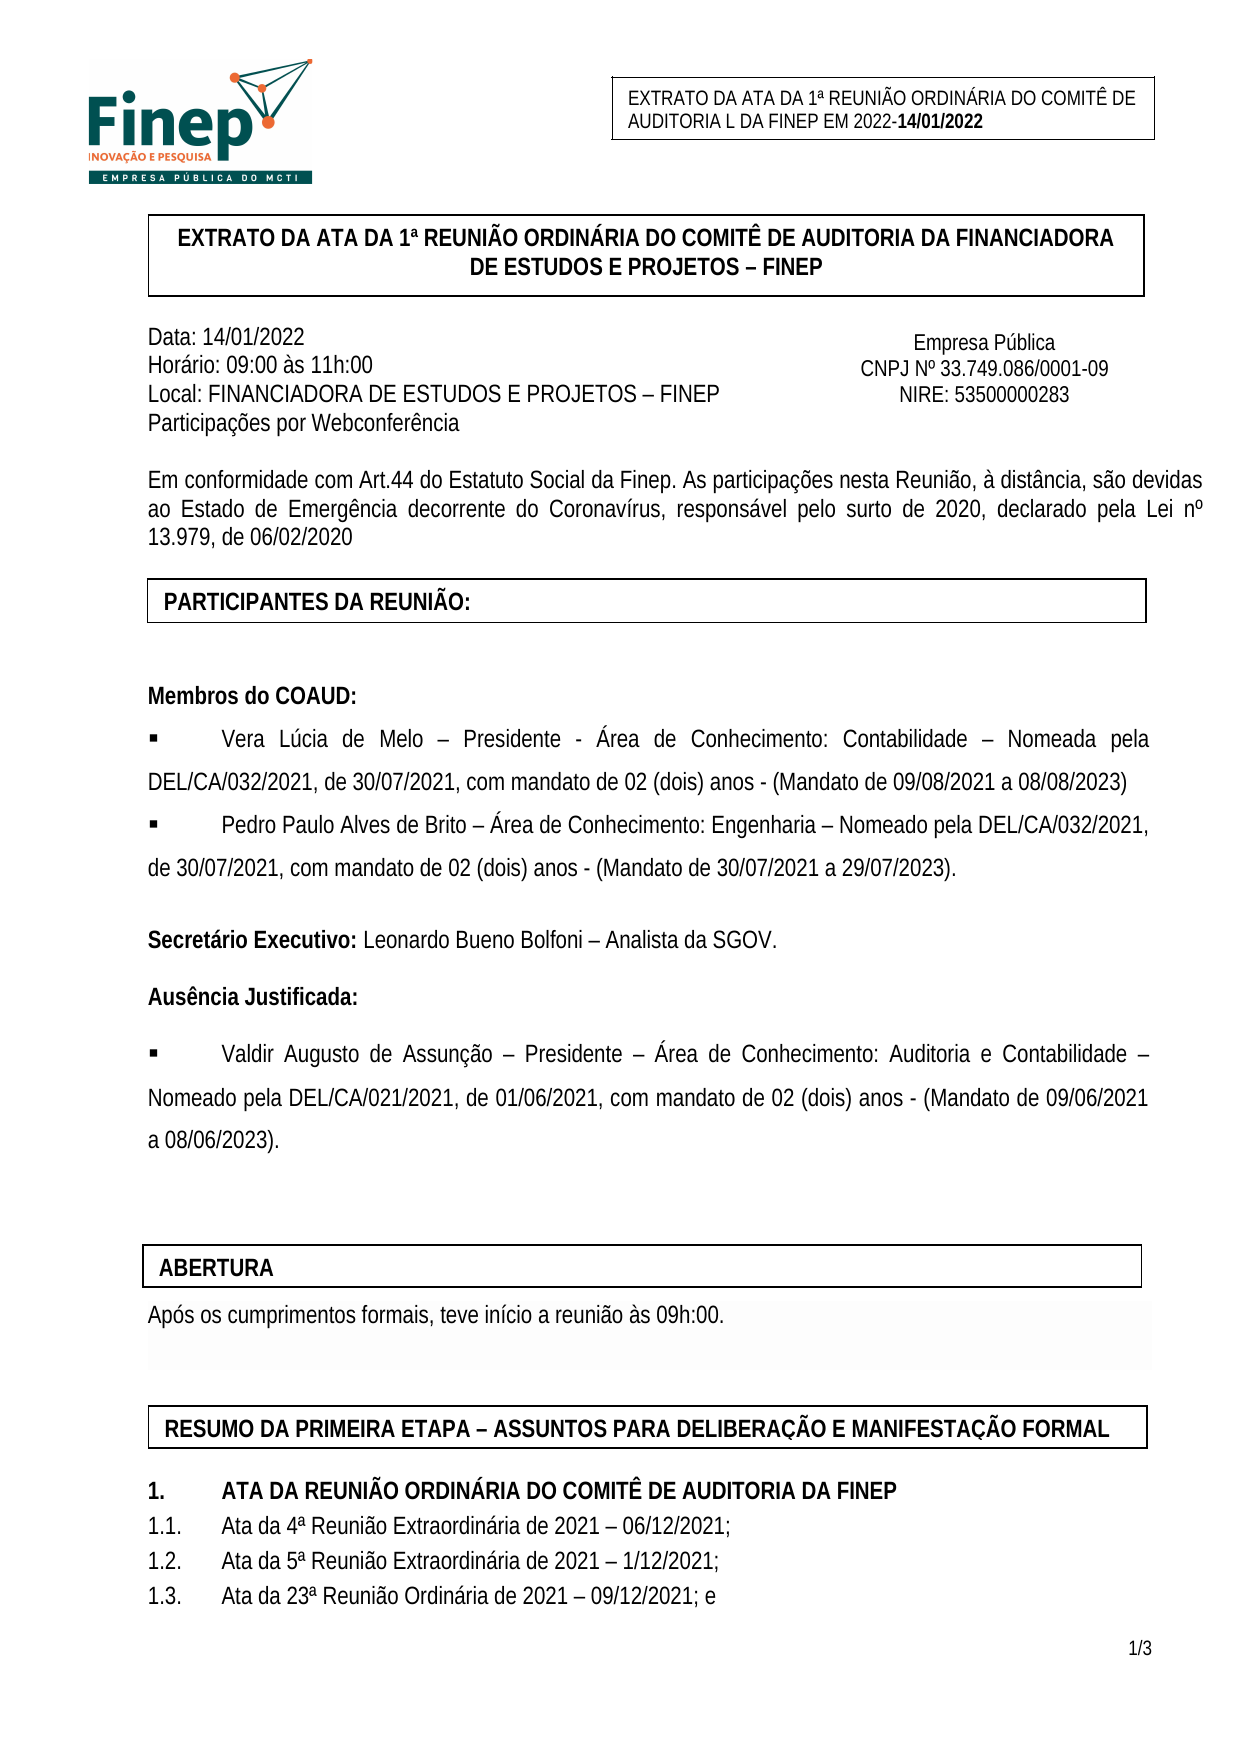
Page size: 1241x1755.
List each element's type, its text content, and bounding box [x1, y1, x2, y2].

text [1129, 379, 1206, 408]
text ABERTURA [159, 1253, 1126, 1279]
text Empresa Pública [854, 329, 1114, 355]
list Pedro Paulo Alves de Brito – Área de Conhecimento: Engenharia – Nomeado pela DEL/CA/032/2021, de 30/07/2021, com mandato de 02 (dois) anos - (Mandato de 30/07/2021 a 29/07/2023). [148, 810, 1152, 882]
text Horário: 09:00 às 11h:00 [148, 351, 839, 379]
text Membros do COAUD: [148, 681, 1206, 710]
text Secretário Executivo: Leonardo Bueno Bolfoni – Analista da SGOV. [148, 925, 1152, 953]
list Valdir Augusto de Assunção – Presidente – Área de Conhecimento: Auditoria e Contabilidade – Nomeado pela DEL/CA/021/2021, de 01/06/2021, com mandato de 02 (dois) anos - (Mandato de 09/06/2021 a 08/06/2023). [148, 1039, 1152, 1154]
text NIRE: 53500000283 [854, 381, 1114, 408]
text EXTRATO DA ATA DA 1ª REUNIÃO ORDINÁRIA DO COMITÊ DE AUDITORIA DA FINANCIADORA DE ESTUDOS E PROJETOS – FINEP [164, 223, 1128, 281]
text CNPJ Nº 33.749.086/0001-09 [854, 355, 1114, 381]
text [1129, 351, 1206, 379]
text 1.2. Ata da 5ª Reunião Extraordinária de 2021 – 1/12/2021; [148, 1546, 1152, 1575]
list Vera Lúcia de Melo – Presidente - Área de Conhecimento: Contabilidade – Nomeada pela DEL/CA/032/2021, de 30/07/2021, com mandato de 02 (dois) anos - (Mandato de 09/08/2021 a 08/08/2023) [148, 724, 1152, 796]
text Após os cumprimentos formais, teve início a reunião às 09h:00. [148, 1301, 1152, 1329]
text 1. ATA DA REUNIÃO ORDINÁRIA DO COMITÊ DE AUDITORIA DA FINEP [148, 1476, 1152, 1505]
text Local: FINANCIADORA DE ESTUDOS E PROJETOS – FINEP [148, 379, 839, 408]
text PARTICIPANTES DA REUNIÃO: [163, 587, 1130, 614]
text 1.3. Ata da 23ª Reunião Ordinária de 2021 – 09/12/2021; e [148, 1581, 1152, 1609]
text 1.1. Ata da 4ª Reunião Extraordinária de 2021 – 06/12/2021; [148, 1511, 1152, 1540]
text Ausência Justificada: [148, 982, 1152, 1011]
text Em conformidade com Art.44 do Estatuto Social da Finep. As participações nesta Reunião, à distância, são devidas ao Estado de Emergência decorrente do Coronavírus, responsável pelo surto de 2020, declarado pela Lei nº 13.979, de 06/02/2020 [148, 465, 1206, 551]
text Participações por Webconferência [148, 408, 1152, 436]
text [1129, 322, 1152, 351]
text RESUMO DA PRIMEIRA ETAPA – ASSUNTOS PARA DELIBERAÇÃO E MANIFESTAÇÃO FORMAL [164, 1414, 1131, 1439]
text Data: 14/01/2022 [148, 322, 839, 351]
